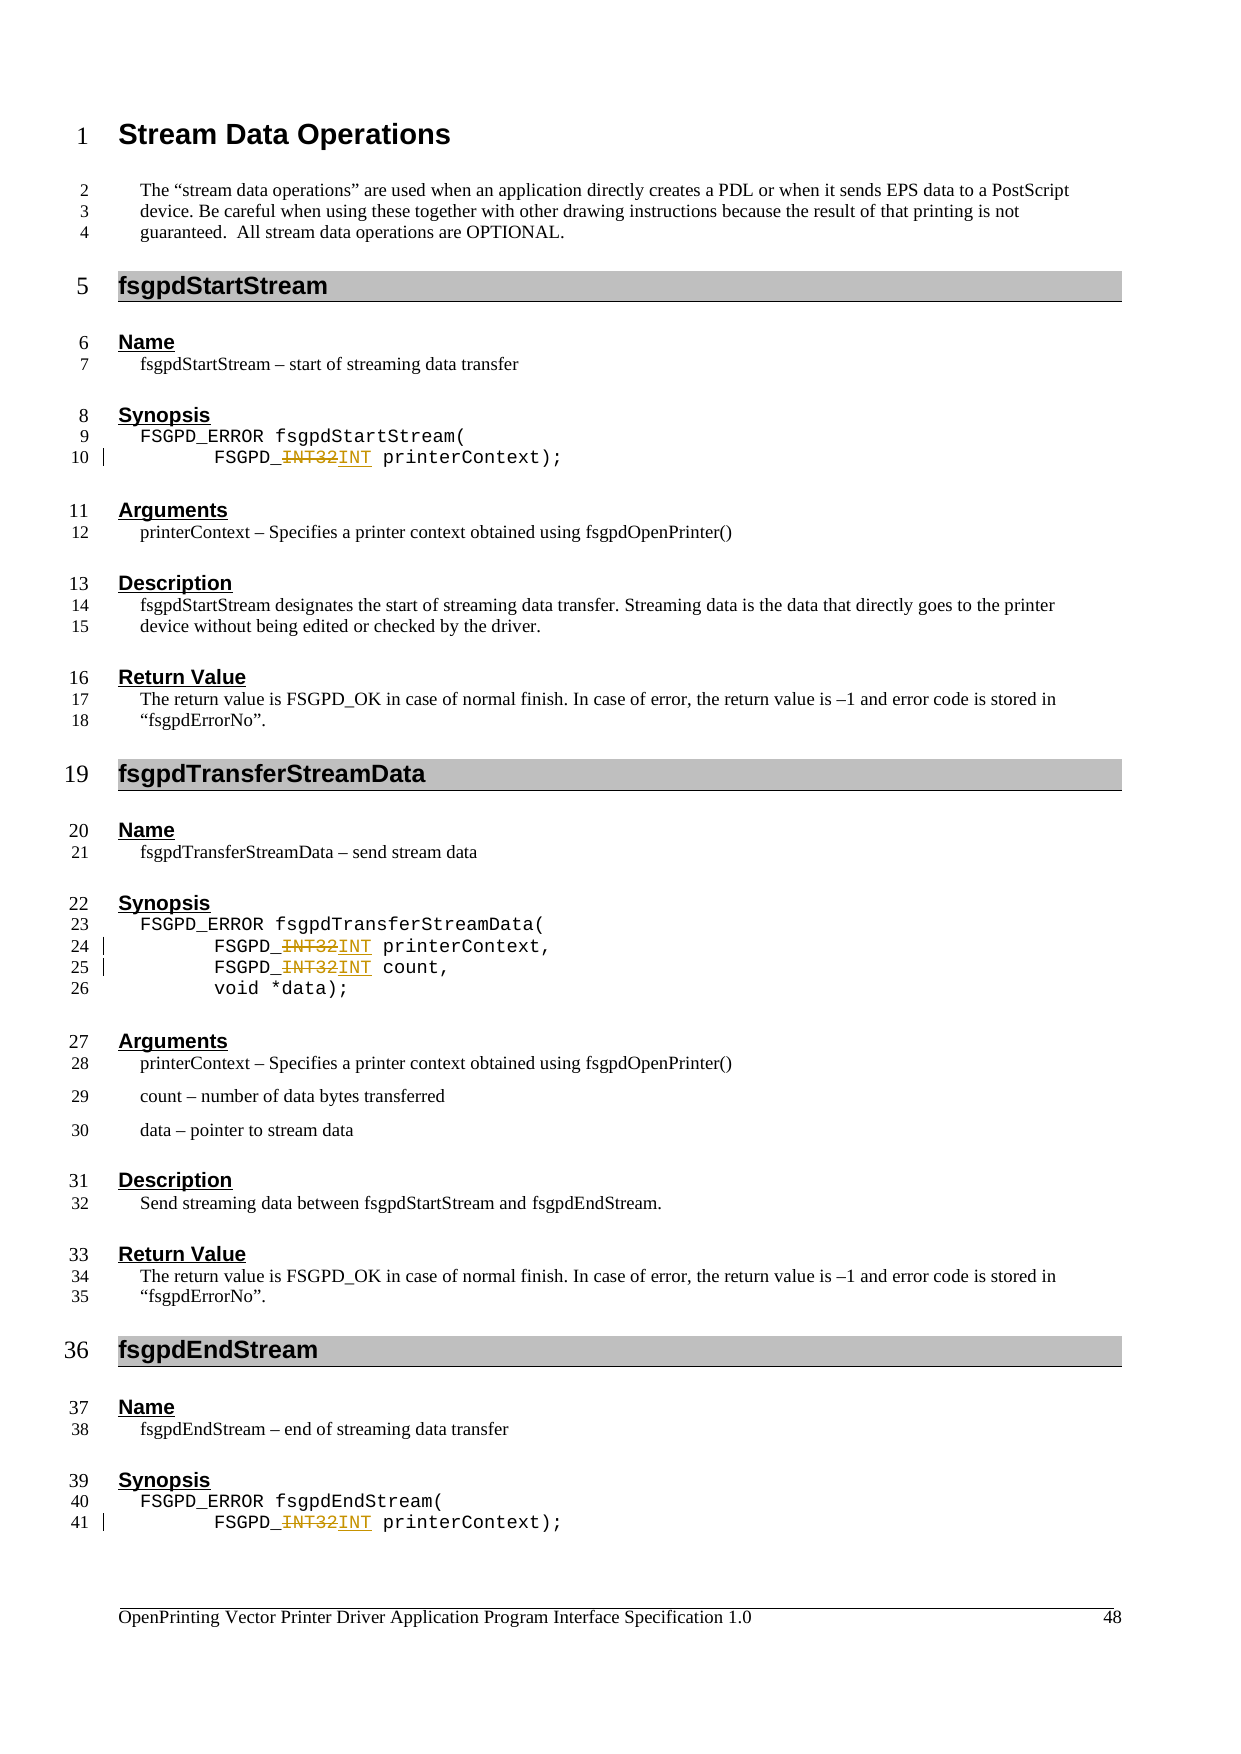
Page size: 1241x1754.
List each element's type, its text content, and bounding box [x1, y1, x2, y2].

text printerContext – Specifies a printer context obtained using fsgpdOpenPrinter() [140, 1053, 1100, 1073]
subtitle Arguments [118, 1029, 1122, 1053]
subtitle fsgpdEndStream [118, 1336, 1122, 1366]
text The “stream data operations” are used when an application directly creates a PDL or when it sends EPS data to a PostScript device. Be careful when using these together with other drawing instructions because the result of that printing is not guaranteed. All stream data operations are OPTIONAL. [140, 180, 1100, 242]
subtitle Return Value [118, 666, 1122, 689]
subtitle Synopsis [118, 404, 1122, 427]
subtitle Description [118, 572, 1122, 595]
subtitle Description [118, 1169, 1122, 1192]
subtitle fsgpdTransferStreamData [118, 759, 1122, 790]
subtitle Stream Data Operations [118, 118, 1122, 151]
subtitle Synopsis [118, 892, 1122, 915]
text FSGPD_ERROR fsgpdEndStream( FSGPD_INT printerContext); [140, 1492, 1100, 1534]
subtitle Arguments [118, 499, 1122, 522]
text The return value is FSGPD_OK in case of normal finish. In case of error, the return value is –1 and error code is stored in “fsgpdErrorNo”. [140, 1265, 1100, 1307]
text count – number of data bytes transferred [140, 1086, 1100, 1107]
text fsgpdEndStream – end of streaming data transfer [140, 1419, 1100, 1439]
text data – pointer to stream data [140, 1119, 1100, 1140]
subtitle Name [118, 1395, 1122, 1419]
text fsgpdTransferStreamData – send stream data [140, 842, 1100, 863]
subtitle Return Value [118, 1242, 1122, 1265]
subtitle Name [118, 331, 1122, 354]
text The return value is FSGPD_OK in case of normal finish. In case of error, the return value is –1 and error code is stored in “fsgpdErrorNo”. [140, 689, 1100, 730]
text printerContext – Specifies a printer context obtained using fsgpdOpenPrinter() [140, 522, 1100, 543]
subtitle Name [118, 819, 1122, 842]
text fsgpdStartStream designates the start of streaming data transfer. Streaming data is the data that directly goes to the printer device without being edited or checked by the driver. [140, 595, 1100, 637]
text FSGPD_ERROR fsgpdStartStream( FSGPD_INT printerContext); [140, 427, 1100, 469]
text FSGPD_ERROR fsgpdTransferStreamData( FSGPD_INT printerContext, FSGPD_INT count, void *data); [140, 915, 1100, 1000]
text fsgpdStartStream – start of streaming data transfer [140, 354, 1100, 375]
subtitle Synopsis [118, 1468, 1122, 1492]
text Send streaming data between fsgpdStartStream and fsgpdEndStream. [140, 1192, 1100, 1213]
subtitle fsgpdStartStream [118, 271, 1122, 301]
